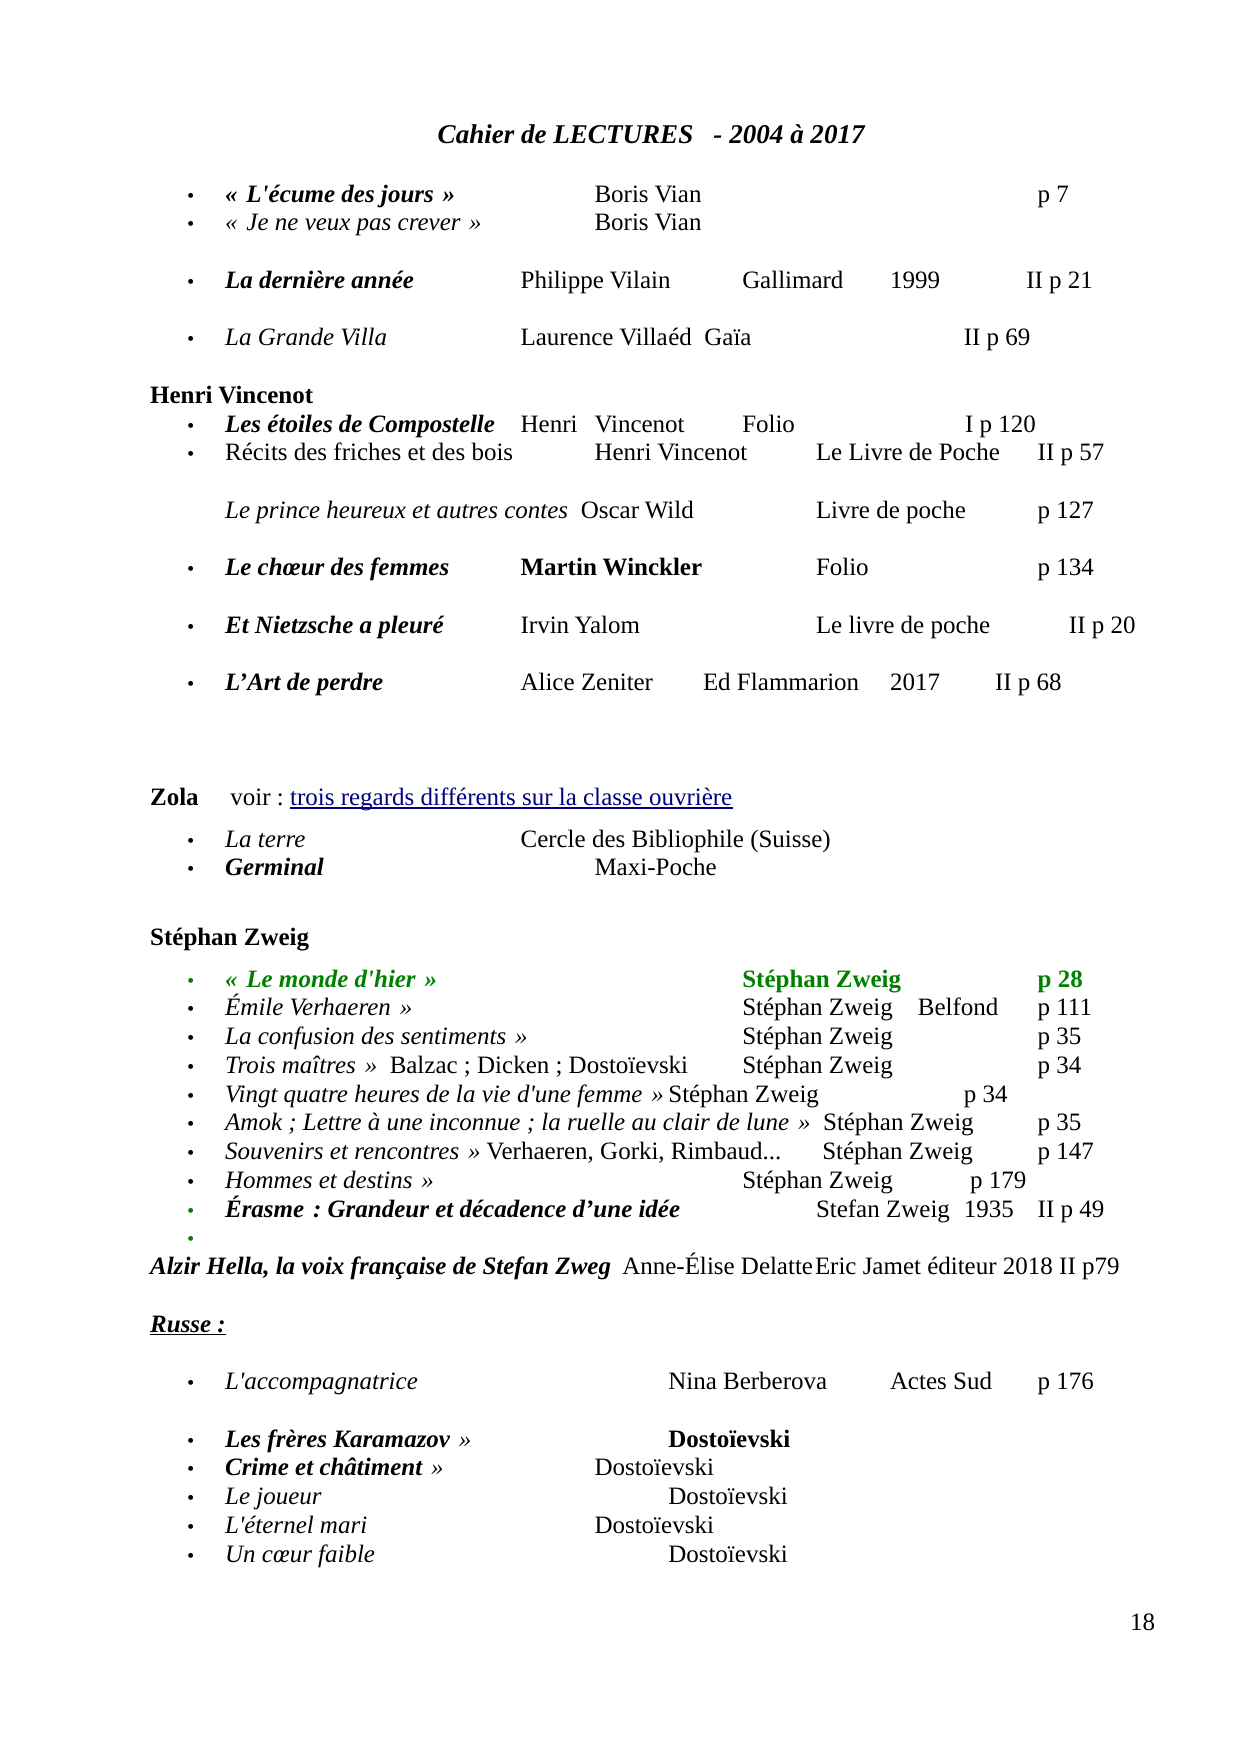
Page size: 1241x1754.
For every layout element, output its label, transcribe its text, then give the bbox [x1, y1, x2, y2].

list « L'écume des jours » Boris Vian p 7 [187, 179, 1155, 207]
list « Le monde d'hier » Stéphan Zweig p 28 [187, 964, 1155, 992]
list Germinal Maxi-Poche [187, 852, 1155, 881]
list Le prince heureux et autres contes Oscar Wild Livre de poche p 127 [187, 495, 1155, 524]
text Zola voir : trois regards différents sur la classe ouvrière [150, 782, 1155, 811]
list La terre Cercle des Bibliophile (Suisse) [187, 824, 1155, 852]
list L’Art de perdre Alice Zeniter Ed Flammarion 2017 II p 68 [187, 667, 1155, 696]
list Crime et châtiment » Dostoïevski [187, 1452, 1155, 1481]
list La confusion des sentiments » Stéphan Zweig p 35 [187, 1021, 1155, 1050]
text Henri Vincenot [150, 380, 1155, 409]
list La dernière année Philippe Vilain Gallimard 1999 II p 21 [187, 265, 1155, 294]
list Récits des friches et des bois Henri Vincenot Le Livre de Poche II p 57 [187, 437, 1155, 466]
list Trois maîtres » Balzac ; Dicken ; Dostoïevski Stéphan Zweig p 34 [187, 1050, 1155, 1079]
list Souvenirs et rencontres » Verhaeren, Gorki, Rimbaud... Stéphan Zweig p 147 [187, 1136, 1155, 1165]
list L'accompagnatrice Nina Berberova Actes Sud p 176 [187, 1366, 1155, 1395]
text Russe : [150, 1309, 1155, 1337]
list Les étoiles de Compostelle Henri Vincenot Folio I p 120 [187, 409, 1155, 437]
list Vingt quatre heures de la vie d'une femme » Stéphan Zweig p 34 [187, 1079, 1155, 1107]
list Et Nietzsche a pleuré Irvin Yalom Le livre de poche II p 20 [187, 610, 1155, 639]
list Les frères Karamazov » Dostoïevski [187, 1424, 1155, 1452]
list Érasme : Grandeur et décadence d’une idée Stefan Zweig 1935 II p 49 [187, 1194, 1155, 1222]
list L'éternel mari Dostoïevski [187, 1510, 1155, 1539]
list « Je ne veux pas crever » Boris Vian [187, 207, 1155, 236]
list Émile Verhaeren » Stéphan Zweig Belfond p 111 [187, 992, 1155, 1021]
list Un cœur faible Dostoïevski [187, 1539, 1155, 1567]
list Le joueur Dostoïevski [187, 1481, 1155, 1510]
text Stéphan Zweig [150, 922, 1155, 951]
list La Grande Villa Laurence Villa éd Gaïa II p 69 [187, 322, 1155, 351]
text Alzir Hella, la voix française de Stefan Zweg Anne-Élise Delatte Eric Jamet éditeur 2018 II p79 [150, 1251, 1155, 1280]
list Hommes et destins » Stéphan Zweig p 179 [187, 1165, 1155, 1194]
list Amok ; Lettre à une inconnue ; la ruelle au clair de lune » Stéphan Zweig p 35 [187, 1107, 1155, 1136]
list Le chœur des femmes Martin Winckler Folio p 134 [187, 552, 1155, 581]
